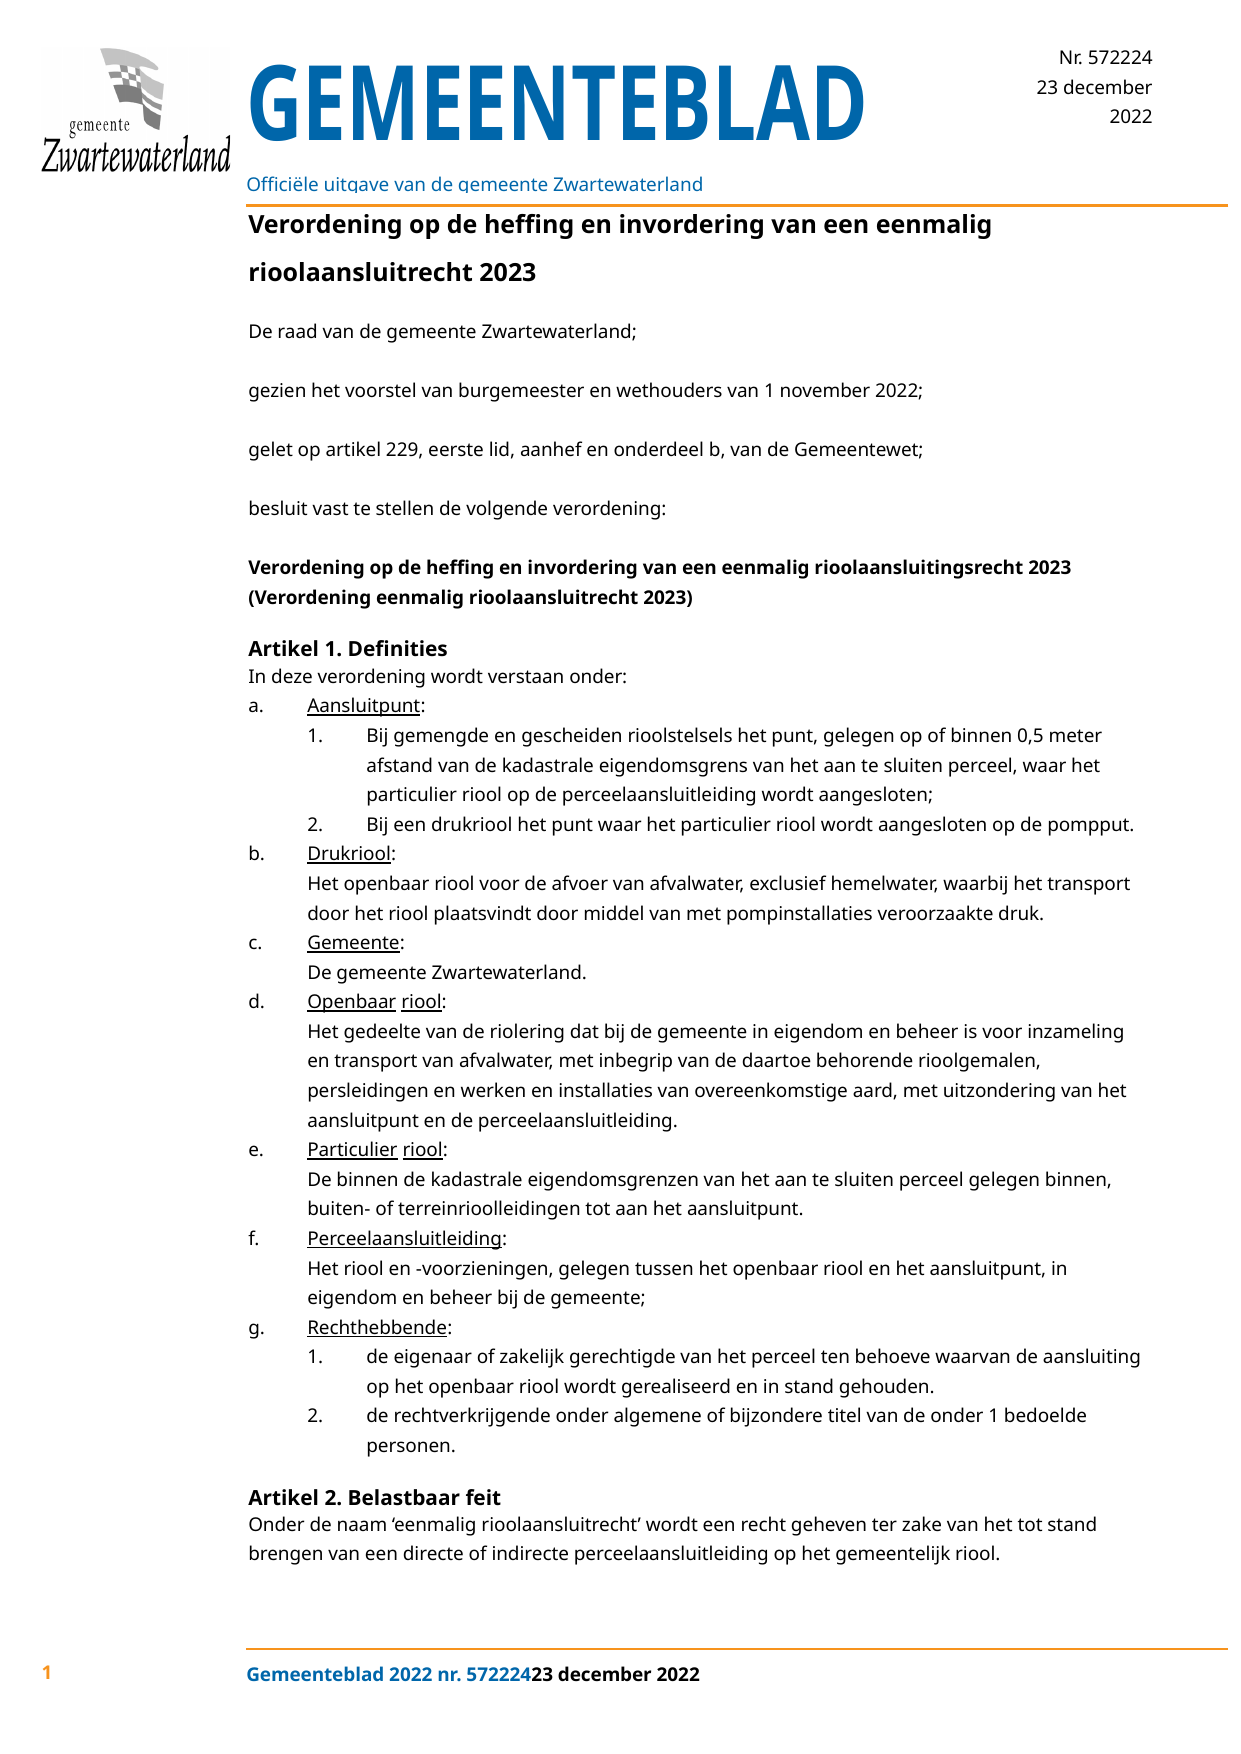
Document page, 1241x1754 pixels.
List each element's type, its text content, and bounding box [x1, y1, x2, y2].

text Verordening op de heffing en invordering van een eenmalig rioolaansluitrecht 2023 [248, 207, 1152, 288]
text (Verordening eenmalig rioolaansluitrecht 2023) [248, 584, 1152, 610]
list Rechthebbende: [248, 1314, 1152, 1339]
list De gemeente Zwartewaterland. [248, 959, 1152, 984]
list Perceelaansluitleiding: [248, 1225, 1152, 1251]
text Onder de naam ‘eenmalig rioolaansluitrecht’ wordt een recht geheven ter zake van het tot stand brengen van een directe of indirecte perceelaansluitleiding op het gemeentelijk riool. [248, 1511, 1152, 1566]
text De raad van de gemeente Zwartewaterland; [248, 318, 1152, 344]
picture [41, 47, 231, 172]
list Bij een drukriool het punt waar het particulier riool wordt aangesloten op de pompput. [307, 811, 1152, 837]
list Het riool en -voorzieningen, gelegen tussen het openbaar riool en het aansluitpunt, in eigendom en beheer bij de gemeente; [248, 1255, 1152, 1310]
text gezien het voorstel van burgemeester en wethouders van 1 november 2022; [248, 377, 1152, 403]
text besluit vast te stellen de volgende verordening: [248, 495, 1152, 521]
text Verordening op de heffing en invordering van een eenmalig rioolaansluitingsrecht 2023 [248, 554, 1152, 580]
list de eigenaar of zakelijk gerechtigde van het perceel ten behoeve waarvan de aansluiting op het openbaar riool wordt gerealiseerd en in stand gehouden. [307, 1343, 1152, 1399]
list Het gedeelte van de riolering dat bij de gemeente in eigendom en beheer is voor inzameling en transport van afvalwater, met inbegrip van de daartoe behorende rioolgemalen, persleidingen en werken en installaties van overeenkomstige aard, met uitzondering van het aansluitpunt en de perceelaansluitleiding. [248, 1018, 1152, 1132]
text gelet op artikel 229, eerste lid, aanhef en onderdeel b, van de Gemeentewet; [248, 436, 1152, 462]
list Gemeente: [248, 929, 1152, 955]
list Openbaar riool: [248, 988, 1152, 1014]
list Particulier riool: [248, 1136, 1152, 1162]
list De binnen de kadastrale eigendomsgrenzen van het aan te sluiten perceel gelegen binnen, buiten- of terreinrioolleidingen tot aan het aansluitpunt. [248, 1166, 1152, 1221]
text Artikel 1. Definities [248, 634, 1152, 663]
list Het openbaar riool voor de afvoer van afvalwater, exclusief hemelwater, waarbij het transport door het riool plaatsvindt door middel van met pompinstallaties veroorzaakte druk. [248, 870, 1152, 925]
text In deze verordening wordt verstaan onder: [248, 663, 1152, 689]
list Bij gemengde en gescheiden rioolstelsels het punt, gelegen op of binnen 0,5 meter afstand van de kadastrale eigendomsgrens van het aan te sluiten perceel, waar het particulier riool op de perceelaansluitleiding wordt aangesloten; [307, 722, 1152, 807]
list de rechtverkrijgende onder algemene of bijzondere titel van de onder 1 bedoelde personen. [307, 1403, 1152, 1458]
text Artikel 2. Belastbaar feit [248, 1483, 1152, 1511]
list Drukriool: [248, 841, 1152, 866]
list Aansluitpunt: [248, 693, 1152, 718]
